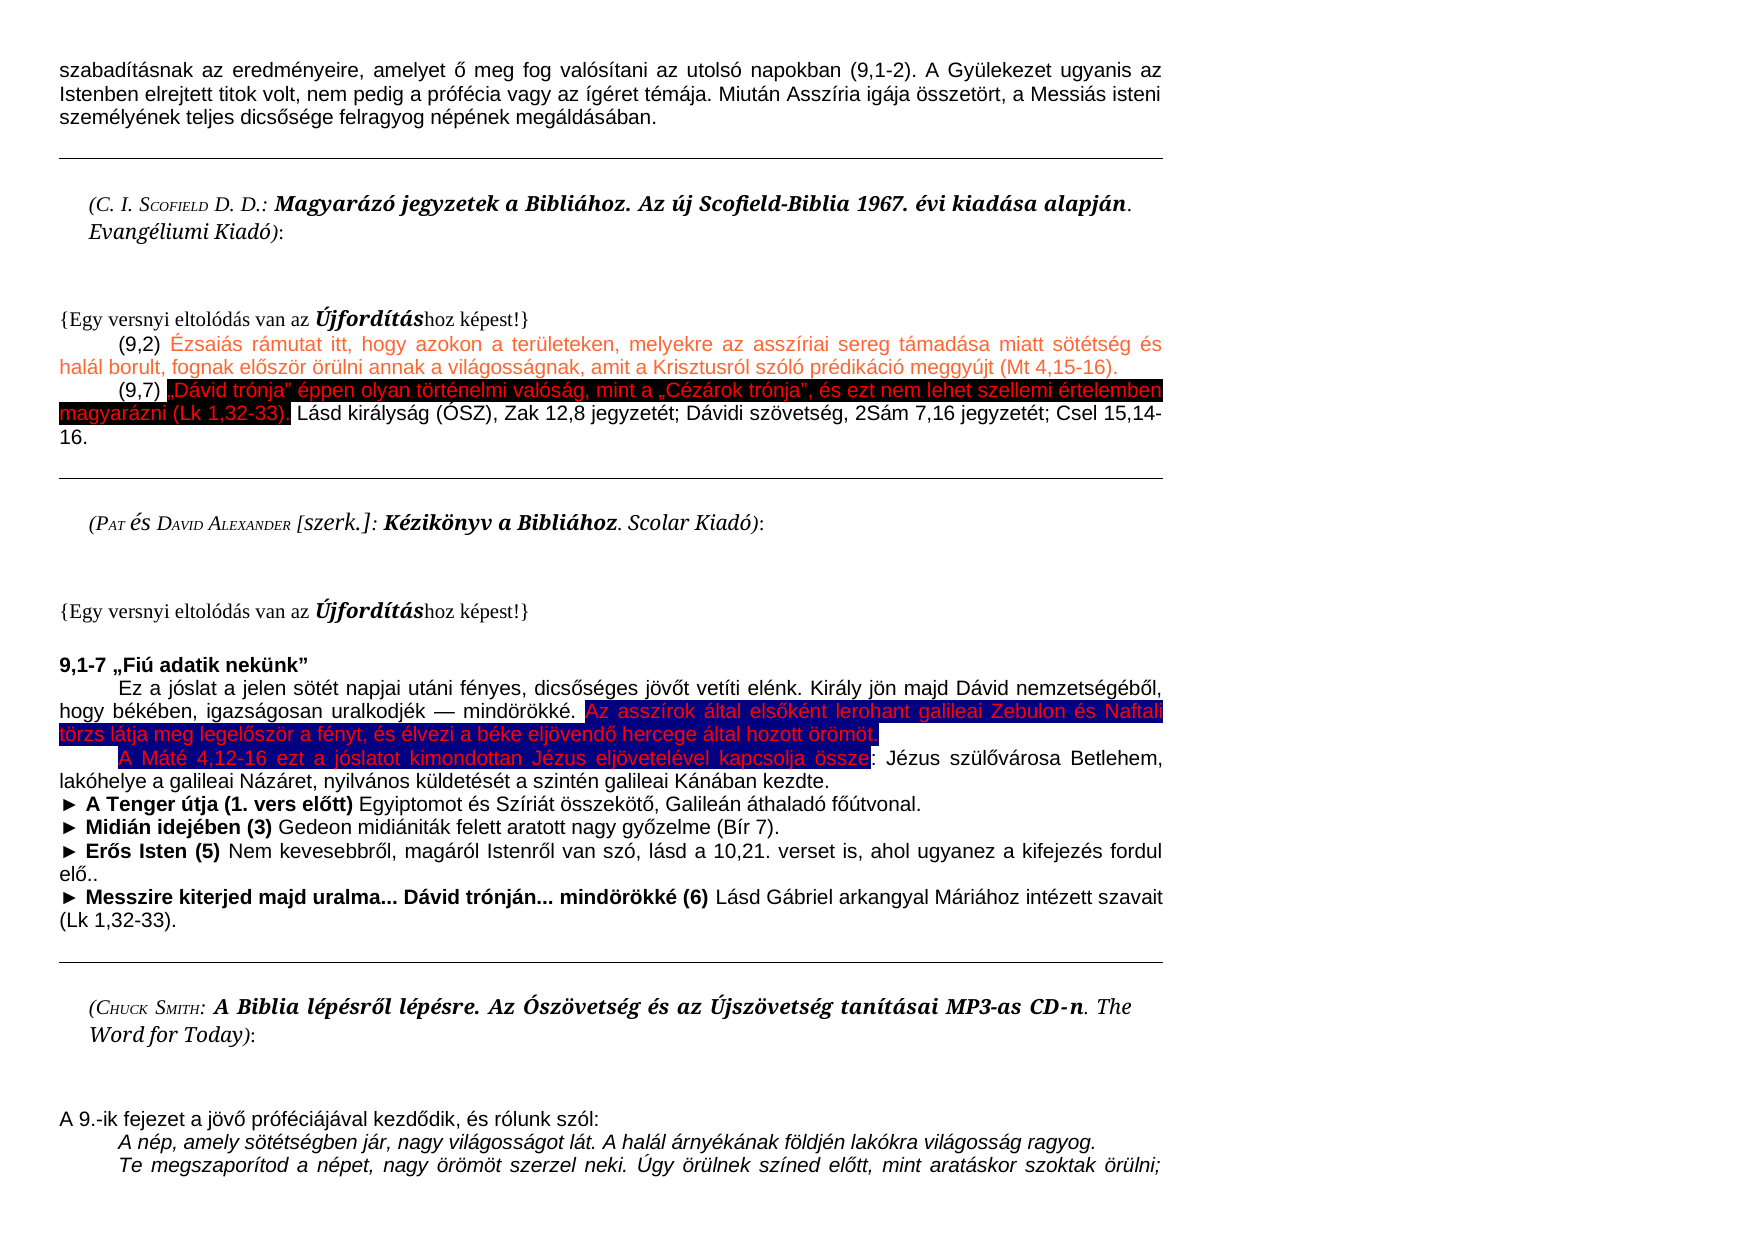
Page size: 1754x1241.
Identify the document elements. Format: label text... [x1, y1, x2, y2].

text Ez a jóslat a jelen sötét napjai utáni fényes, dicsőséges jövőt vetíti elénk. Király jön majd Dávid nemzetségéből, hogy békében, igazságosan uralkodjék — mindörökké. Az asszírok által elsőként lerohant galileai Zebulon és Naftali törzs látja meg legelőször a fényt, és élvezi a béke eljövendő hercege által hozott örömöt. [59, 677, 1163, 746]
text (C. I. Scofield D. D.: Magyarázó jegyzetek a Bibliához. Az új Scofield-Biblia 1967. évi kiadása alapján. Evangéliumi Kiadó): [59, 159, 1163, 275]
text (Chuck Smith: A Biblia lépésről lépésre. Az Ószövetség és az Újszövetség tanításai MP3-as CD‑n. The Word for Today): [59, 963, 1163, 1078]
text szabadításnak az eredményeire, amelyet ő meg fog valósítani az utolsó napokban (9,1-2). A Gyülekezet ugyanis az Istenben elrejtett titok volt, nem pedig a prófécia vagy az ígéret témája. Miután Asszíria igája összetört, a Messiás isteni személyének teljes dicsősége felragyog népének megáldásában. [59, 59, 1163, 129]
text (9,7) „Dávid trónja” éppen olyan történelmi valóság, mint a „Cézárok trónja”, és ezt nem lehet szellemi értelemben magyarázni (Lk 1,32-33). Lásd királyság (ÓSZ), Zak 12,8 jegyzetét; Dávidi szövetség, 2Sám 7,16 jegyzetét; Csel 15,14-16. [59, 379, 1163, 448]
text (9,2) Ézsaiás rámutat itt, hogy azokon a területeken, melyekre az asszíriai sereg támadása miatt sötétség és halál borult, fognak először örülni annak a világosságnak, amit a Krisztusról szóló prédikáció meggyújt (Mt 4,15-16). [59, 332, 1163, 379]
text ► Erős Isten (5) Nem kevesebbről, magáról Istenről van szó, lásd a 10,21. verset is, ahol ugyanez a kifejezés fordul elő.. [59, 839, 1163, 886]
text A Máté 4,12-16 ezt a jóslatot kimondottan Jézus eljövetelével kapcsolja össze: Jézus szülővárosa Betlehem, lakóhelye a galileai Názáret, nyilvános küldetését a szintén galileai Kánában kezdte. [59, 746, 1163, 793]
text {Egy versnyi eltolódás van az Újfordításhoz képest!} [59, 304, 1163, 332]
text 9,1-7 „Fiú adatik nekünk” [59, 653, 1163, 677]
text Te megszaporítod a népet, nagy örömöt szerzel neki. Úgy örülnek színed előtt, mint aratáskor szoktak örülni; [59, 1154, 1163, 1177]
text {Egy versnyi eltolódás van az Újfordításhoz képest!} [59, 596, 1163, 624]
text (Pat és David Alexander [szerk.]: Kézikönyv a Bibliához. Scolar Kiadó): [59, 479, 1163, 566]
text ► Messzire kiterjed majd uralma... Dávid trónján... mindörökké (6) Lásd Gábriel arkangyal Máriához intézett szavait (Lk 1,32-33). [59, 886, 1163, 932]
text ► Midián idejében (3) Gedeon midiániták felett aratott nagy győzelme (Bír 7). [59, 816, 1163, 839]
text A nép, amely sötétségben jár, nagy világosságot lát. A halál árnyékának földjén lakókra világosság ragyog. [59, 1131, 1163, 1154]
text A 9.-ik fejezet a jövő próféciájával kezdődik, és rólunk szól: [59, 1108, 1163, 1131]
text ► A Tenger útja (1. vers előtt) Egyiptomot és Szíriát összekötő, Galileán áthaladó főútvonal. [59, 793, 1163, 816]
